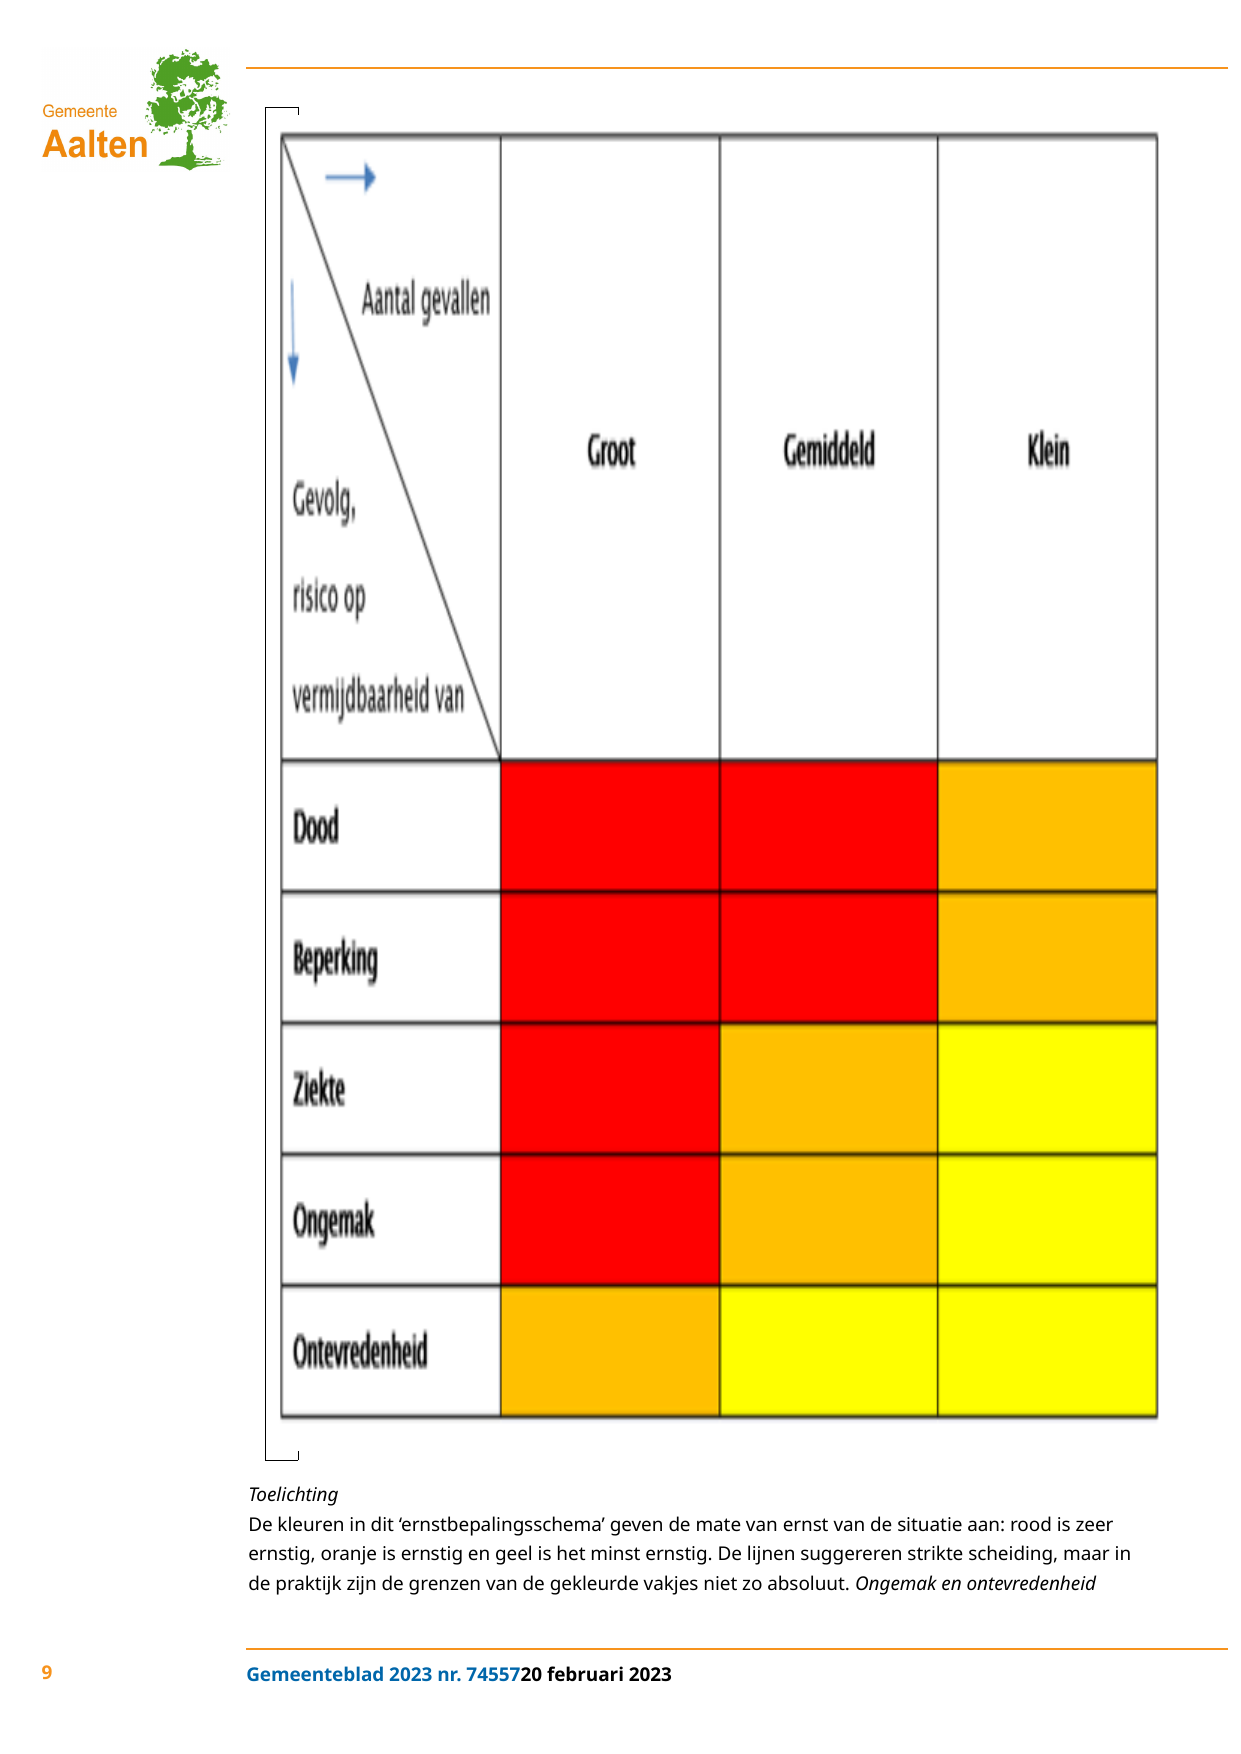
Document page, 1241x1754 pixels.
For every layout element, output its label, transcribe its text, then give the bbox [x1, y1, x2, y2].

text De kleuren in dit ‘ernstbepalingsschema’ geven de mate van ernst van de situatie aan: rood is zeer ernstig, oranje is ernstig en geel is het minst ernstig. De lijnen suggereren strikte scheiding, maar in de praktijk zijn de grenzen van de gekleurde vakjes niet zo absoluut. Ongemak en ontevredenheid [248, 1511, 1152, 1596]
picture [41, 47, 231, 172]
text Toelichting [248, 1481, 1152, 1507]
picture [273, 115, 1178, 1451]
